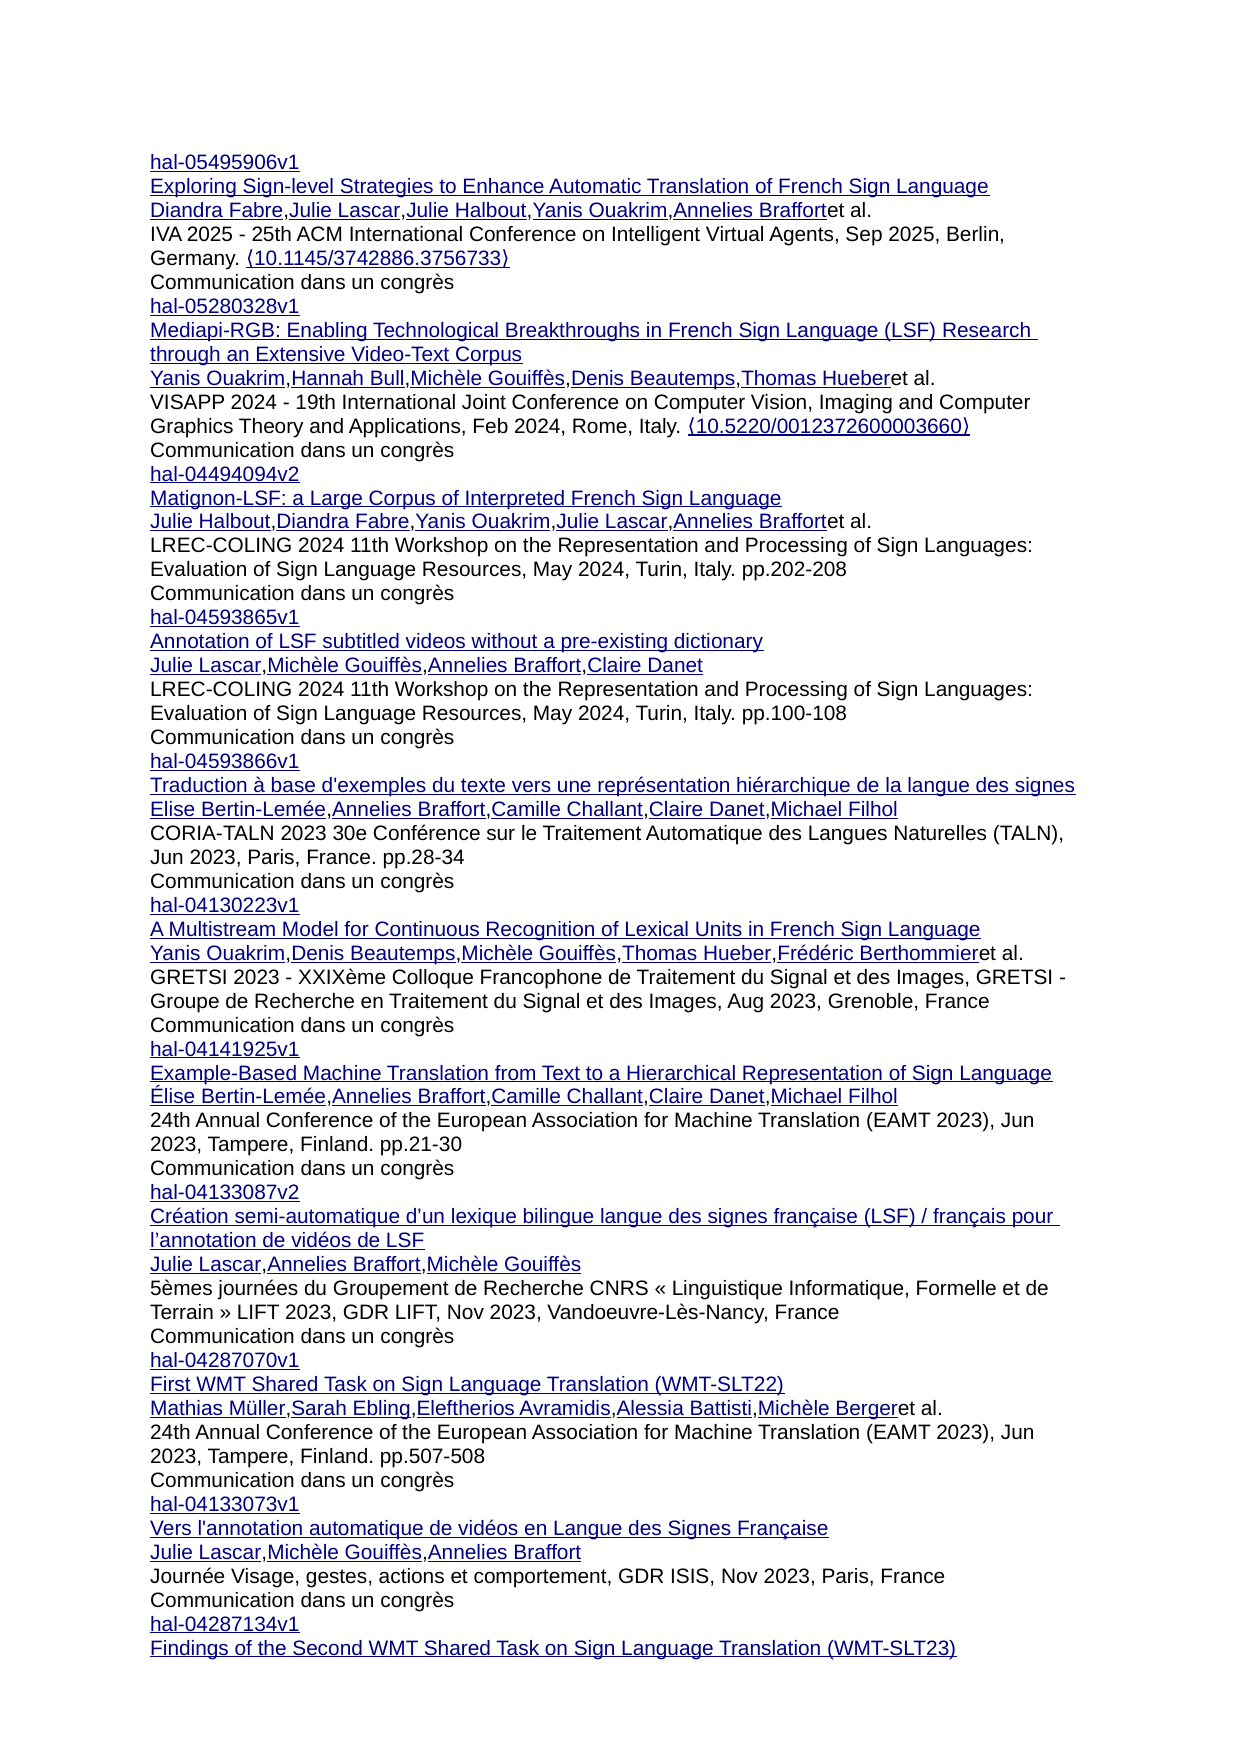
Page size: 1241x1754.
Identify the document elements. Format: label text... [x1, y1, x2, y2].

table_cell Matignon-LSF: a Large Corpus of Interpreted French Sign Language Julie Halbout,Diandra Fabre,Yanis Ouakrim,Julie Lascar,Annelies Braffortet al. LREC-COLING 2024 11th Workshop on the Representation and Processing of Sign Languages: Evaluation of Sign Language Resources, May 2024, Turin, Italy. pp.202-208 Communication dans un congrès hal-04593865v1 [150, 485, 1090, 629]
table_cell Exploring Sign-level Strategies to Enhance Automatic Translation of French Sign Language Diandra Fabre,Julie Lascar,Julie Halbout,Yanis Ouakrim,Annelies Braffortet al. IVA 2025 - 25th ACM International Conference on Intelligent Virtual Agents, Sep 2025, Berlin, Germany. ⟨10.1145/3742886.3756733⟩ Communication dans un congrès hal-05280328v1 [150, 174, 1090, 318]
table_cell Création semi-automatique d’un lexique bilingue langue des signes française (LSF) / français pour l’annotation de vidéos de LSF Julie Lascar,Annelies Braffort,Michèle Gouiffès 5èmes journées du Groupement de Recherche CNRS « Linguistique Informatique, Formelle et de Terrain » LIFT 2023, GDR LIFT, Nov 2023, Vandoeuvre-Lès-Nancy, France Communication dans un congrès hal-04287070v1 [150, 1204, 1090, 1372]
table_cell Vers l'annotation automatique de vidéos en Langue des Signes Française Julie Lascar,Michèle Gouiffès,Annelies Braffort Journée Visage, gestes, actions et comportement, GDR ISIS, Nov 2023, Paris, France Communication dans un congrès hal-04287134v1 [150, 1516, 1090, 1635]
table_cell Annotation of LSF subtitled videos without a pre-existing dictionary Julie Lascar,Michèle Gouiffès,Annelies Braffort,Claire Danet LREC-COLING 2024 11th Workshop on the Representation and Processing of Sign Languages: Evaluation of Sign Language Resources, May 2024, Turin, Italy. pp.100-108 Communication dans un congrès hal-04593866v1 [150, 629, 1090, 773]
table_cell A Multistream Model for Continuous Recognition of Lexical Units in French Sign Language Yanis Ouakrim,Denis Beautemps,Michèle Gouiffès,Thomas Hueber,Frédéric Berthommieret al. GRETSI 2023 - XXIXème Colloque Francophone de Traitement du Signal et des Images, GRETSI - Groupe de Recherche en Traitement du Signal et des Images, Aug 2023, Grenoble, France Communication dans un congrès hal-04141925v1 [150, 917, 1090, 1060]
table_cell Findings of the Second WMT Shared Task on Sign Language Translation (WMT-SLT23) [150, 1635, 1090, 1659]
table_cell Traduction à base d'exemples du texte vers une représentation hiérarchique de la langue des signes Elise Bertin-Lemée,Annelies Braffort,Camille Challant,Claire Danet,Michael Filhol CORIA-TALN 2023 30e Conférence sur le Traitement Automatique des Langues Naturelles (TALN), Jun 2023, Paris, France. pp.28-34 Communication dans un congrès hal-04130223v1 [150, 773, 1090, 917]
table_cell hal-05495906v1 [150, 150, 1090, 174]
table_cell Mediapi-RGB: Enabling Technological Breakthroughs in French Sign Language (LSF) Research through an Extensive Video-Text Corpus Yanis Ouakrim,Hannah Bull,Michèle Gouiffès,Denis Beautemps,Thomas Hueberet al. VISAPP 2024 - 19th International Joint Conference on Computer Vision, Imaging and Computer Graphics Theory and Applications, Feb 2024, Rome, Italy. ⟨10.5220/0012372600003660⟩ Communication dans un congrès hal-04494094v2 [150, 318, 1090, 485]
table_cell Example-Based Machine Translation from Text to a Hierarchical Representation of Sign Language Élise Bertin-Lemée,Annelies Braffort,Camille Challant,Claire Danet,Michael Filhol 24th Annual Conference of the European Association for Machine Translation (EAMT 2023), Jun 2023, Tampere, Finland. pp.21-30 Communication dans un congrès hal-04133087v2 [150, 1060, 1090, 1204]
table_cell First WMT Shared Task on Sign Language Translation (WMT-SLT22) Mathias Müller,Sarah Ebling,Eleftherios Avramidis,Alessia Battisti,Michèle Bergeret al. 24th Annual Conference of the European Association for Machine Translation (EAMT 2023), Jun 2023, Tampere, Finland. pp.507-508 Communication dans un congrès hal-04133073v1 [150, 1372, 1090, 1516]
